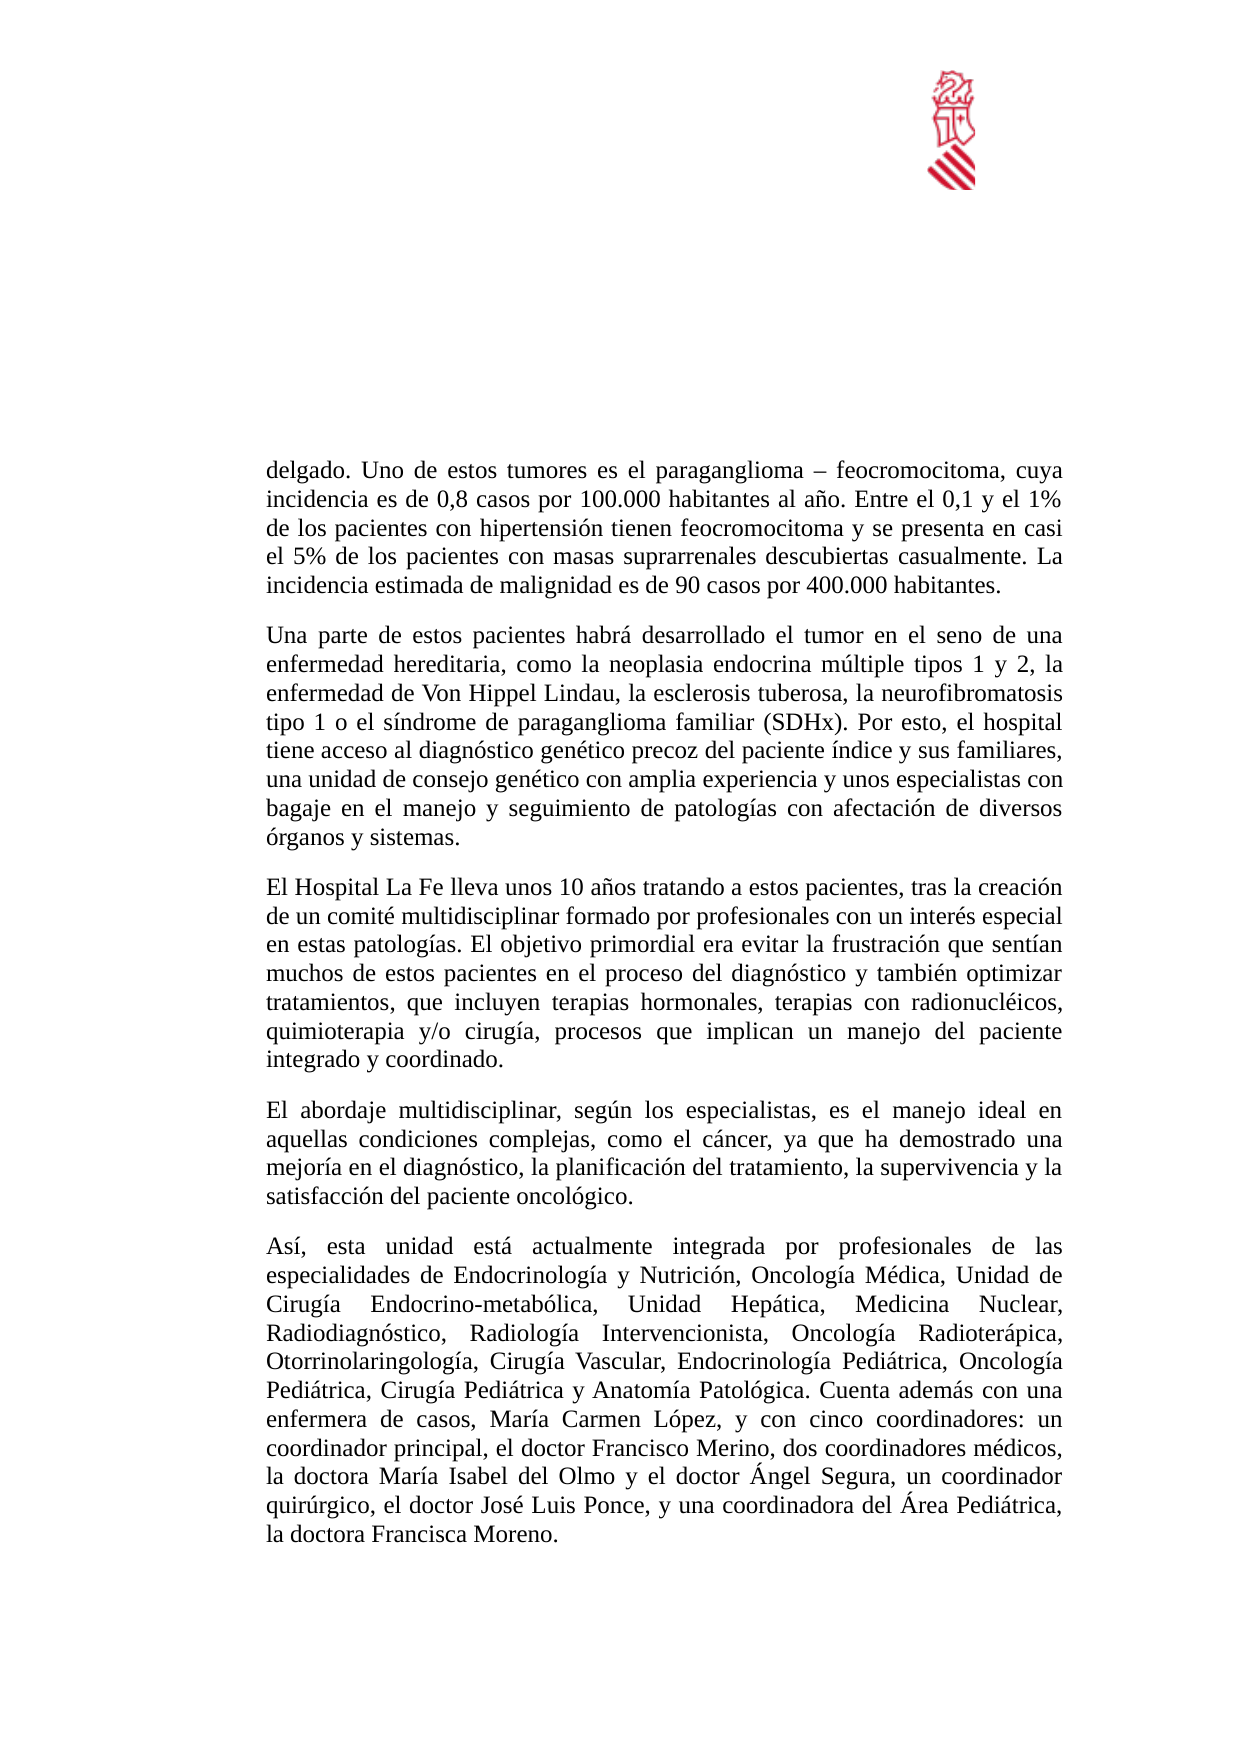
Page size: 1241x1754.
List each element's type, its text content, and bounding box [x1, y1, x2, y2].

text delgado. Uno de estos tumores es el paraganglioma – feocromocitoma, cuya incidencia es de 0,8 casos por 100.000 habitantes al año. Entre el 0,1 y el 1% de los pacientes con hipertensión tienen feocromocitoma y se presenta en casi el 5% de los pacientes con masas suprarrenales descubiertas casualmente. La incidencia estimada de malignidad es de 90 casos por 400.000 habitantes. [266, 455, 1064, 599]
text Así, esta unidad está actualmente integrada por profesionales de las especialidades de Endocrinología y Nutrición, Oncología Médica, Unidad de Cirugía Endocrino-metabólica, Unidad Hepática, Medicina Nuclear, Radiodiagnóstico, Radiología Intervencionista, Oncología Radioterápica, Otorrinolaringología, Cirugía Vascular, Endocrinología Pediátrica, Oncología Pediátrica, Cirugía Pediátrica y Anatomía Patológica. Cuenta además con una enfermera de casos, María Carmen López, y con cinco coordinadores: un coordinador principal, el doctor Francisco Merino, dos coordinadores médicos, la doctora María Isabel del Olmo y el doctor Ángel Segura, un coordinador quirúrgico, el doctor José Luis Ponce, y una coordinadora del Área Pediátrica, la doctora Francisca Moreno. [266, 1231, 1064, 1548]
text Una parte de estos pacientes habrá desarrollado el tumor en el seno de una enfermedad hereditaria, como la neoplasia endocrina múltiple tipos 1 y 2, la enfermedad de Von Hippel Lindau, la esclerosis tuberosa, la neurofibromatosis tipo 1 o el síndrome de paraganglioma familiar (SDHx). Por esto, el hospital tiene acceso al diagnóstico genético precoz del paciente índice y sus familiares, una unidad de consejo genético con amplia experiencia y unos especialistas con bagaje en el manejo y seguimiento de patologías con afectación de diversos órganos y sistemas. [266, 621, 1064, 851]
text El Hospital La Fe lleva unos 10 años tratando a estos pacientes, tras la creación de un comité multidisciplinar formado por profesionales con un interés especial en estas patologías. El objetivo primordial era evitar la frustración que sentían muchos de estos pacientes en el proceso del diagnóstico y también optimizar tratamientos, que incluyen terapias hormonales, terapias con radionucléicos, quimioterapia y/o cirugía, procesos que implican un manejo del paciente integrado y coordinado. [266, 872, 1064, 1073]
text El abordaje multidisciplinar, según los especialistas, es el manejo ideal en aquellas condiciones complejas, como el cáncer, ya que ha demostrado una mejoría en el diagnóstico, la planificación del tratamiento, la supervivencia y la satisfacción del paciente oncológico. [266, 1095, 1064, 1210]
